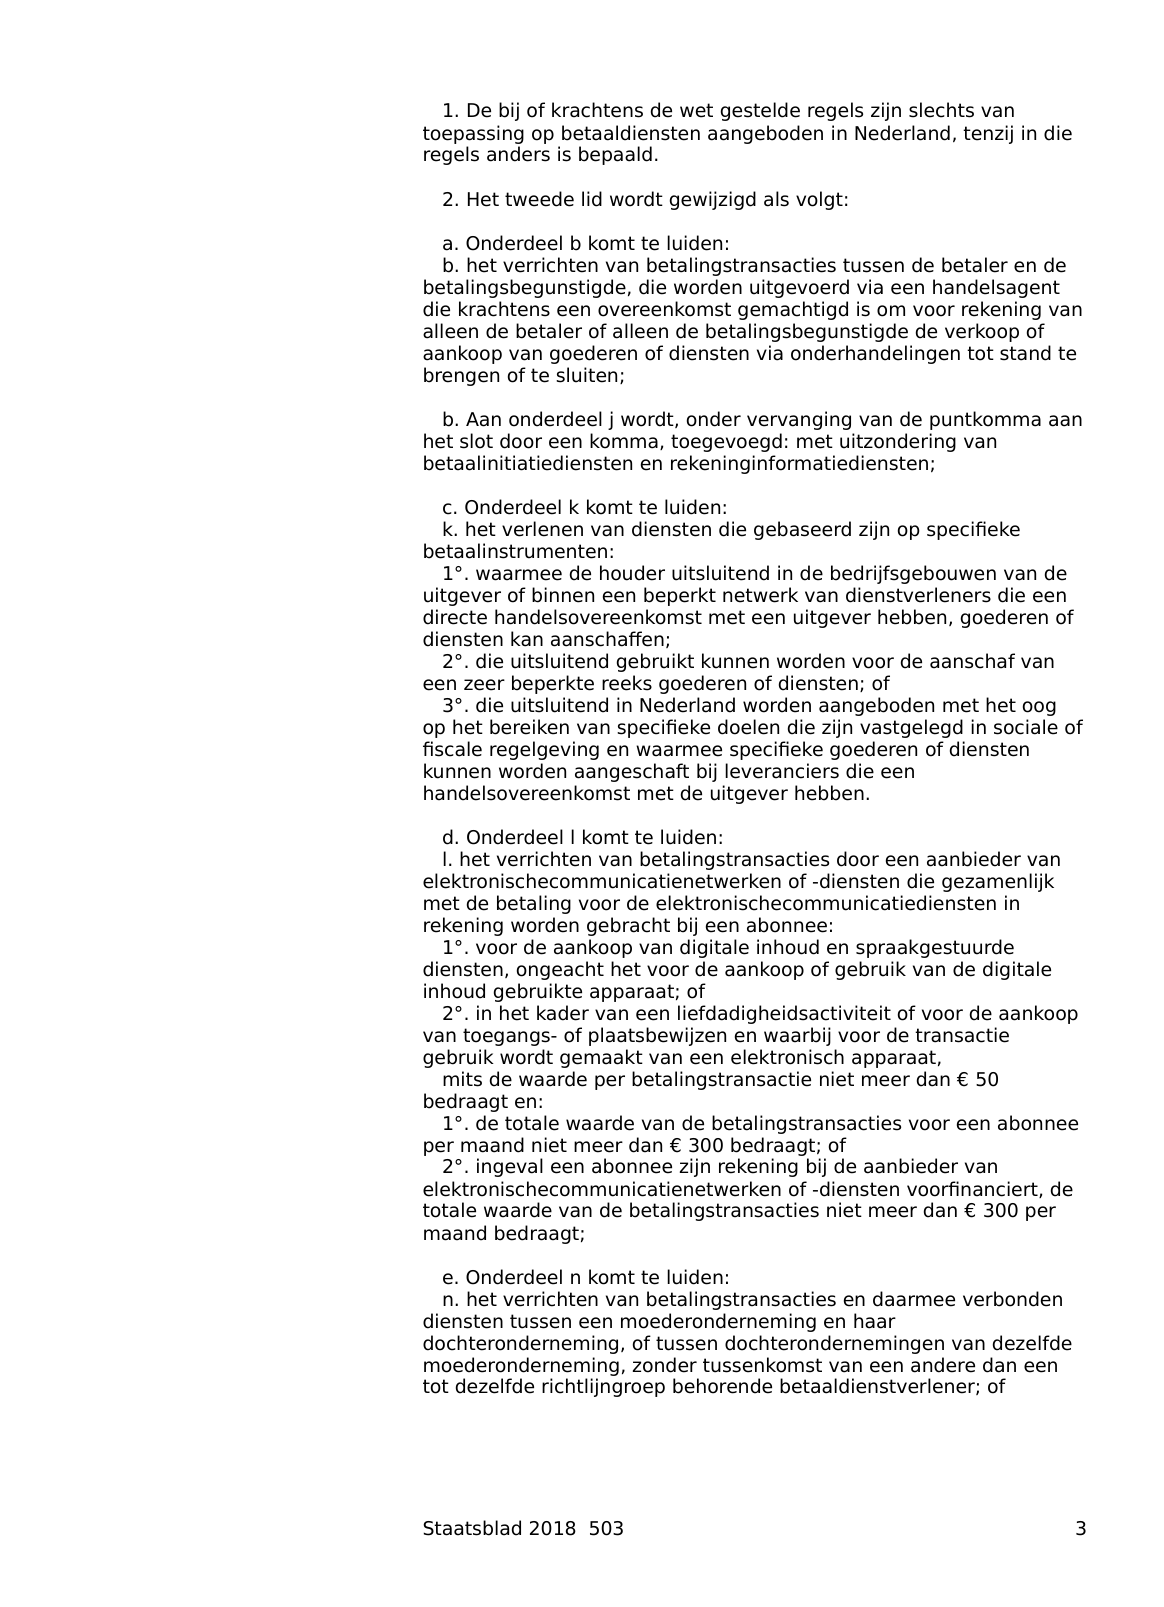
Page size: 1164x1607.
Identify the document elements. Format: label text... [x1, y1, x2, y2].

text b. Aan onderdeel j wordt, onder vervanging van de puntkomma aan het slot door een komma, toegevoegd: met uitzondering van betaalinitiatiediensten en rekeninginformatiediensten; [422, 409, 1087, 475]
text 3°. die uitsluitend in Nederland worden aangeboden met het oog op het bereiken van specifieke doelen die zijn vastgelegd in sociale of fiscale regelgeving en waarmee specifieke goederen of diensten kunnen worden aangeschaft bij leveranciers die een handelsovereenkomst met de uitgever hebben. [422, 695, 1087, 804]
text 2. Het tweede lid wordt gewijzigd als volgt: [422, 188, 1087, 211]
text b. het verrichten van betalingstransacties tussen de betaler en de betalingsbegunstigde, die worden uitgevoerd via een handelsagent die krachtens een overeenkomst gemachtigd is om voor rekening van alleen de betaler of alleen de betalingsbegunstigde de verkoop of aankoop van goederen of diensten via onderhandelingen tot stand te brengen of te sluiten; [422, 255, 1087, 387]
text 2°. die uitsluitend gebruikt kunnen worden voor de aanschaf van een zeer beperkte reeks goederen of diensten; of [422, 651, 1087, 695]
text k. het verlenen van diensten die gebaseerd zijn op specifieke betaalinstrumenten: [422, 519, 1087, 563]
text a. Onderdeel b komt te luiden: [422, 233, 1087, 255]
text c. Onderdeel k komt te luiden: [422, 497, 1087, 519]
text 1°. de totale waarde van de betalingstransacties voor een abonnee per maand niet meer dan € 300 bedraagt; of [422, 1112, 1087, 1156]
text mits de waarde per betalingstransactie niet meer dan € 50 bedraagt en: [422, 1068, 1087, 1112]
text 1°. voor de aankoop van digitale inhoud en spraakgestuurde diensten, ongeacht het voor de aankoop of gebruik van de digitale inhoud gebruikte apparaat; of [422, 937, 1087, 1003]
text 2°. in het kader van een liefdadigheidsactiviteit of voor de aankoop van toegangs- of plaatsbewijzen en waarbij voor de transactie gebruik wordt gemaakt van een elektronisch apparaat, [422, 1003, 1087, 1068]
text n. het verrichten van betalingstransacties en daarmee verbonden diensten tussen een moederonderneming en haar dochteronderneming, of tussen dochterondernemingen van dezelfde moederonderneming, zonder tussenkomst van een andere dan een tot dezelfde richtlijngroep behorende betaaldienstverlener; of [422, 1288, 1087, 1398]
text 1. De bij of krachtens de wet gestelde regels zijn slechts van toepassing op betaaldiensten aangeboden in Nederland, tenzij in die regels anders is bepaald. [422, 100, 1087, 166]
text 2°. ingeval een abonnee zijn rekening bij de aanbieder van elektronischecommunicatienetwerken of -diensten voorfinanciert, de totale waarde van de betalingstransacties niet meer dan € 300 per maand bedraagt; [422, 1156, 1087, 1244]
text e. Onderdeel n komt te luiden: [422, 1267, 1087, 1288]
text l. het verrichten van betalingstransacties door een aanbieder van elektronischecommunicatienetwerken of -diensten die gezamenlijk met de betaling voor de elektronischecommunicatiediensten in rekening worden gebracht bij een abonnee: [422, 849, 1087, 937]
text d. Onderdeel l komt te luiden: [422, 827, 1087, 849]
text 1°. waarmee de houder uitsluitend in de bedrijfsgebouwen van de uitgever of binnen een beperkt netwerk van dienstverleners die een directe handelsovereenkomst met een uitgever hebben, goederen of diensten kan aanschaffen; [422, 563, 1087, 651]
